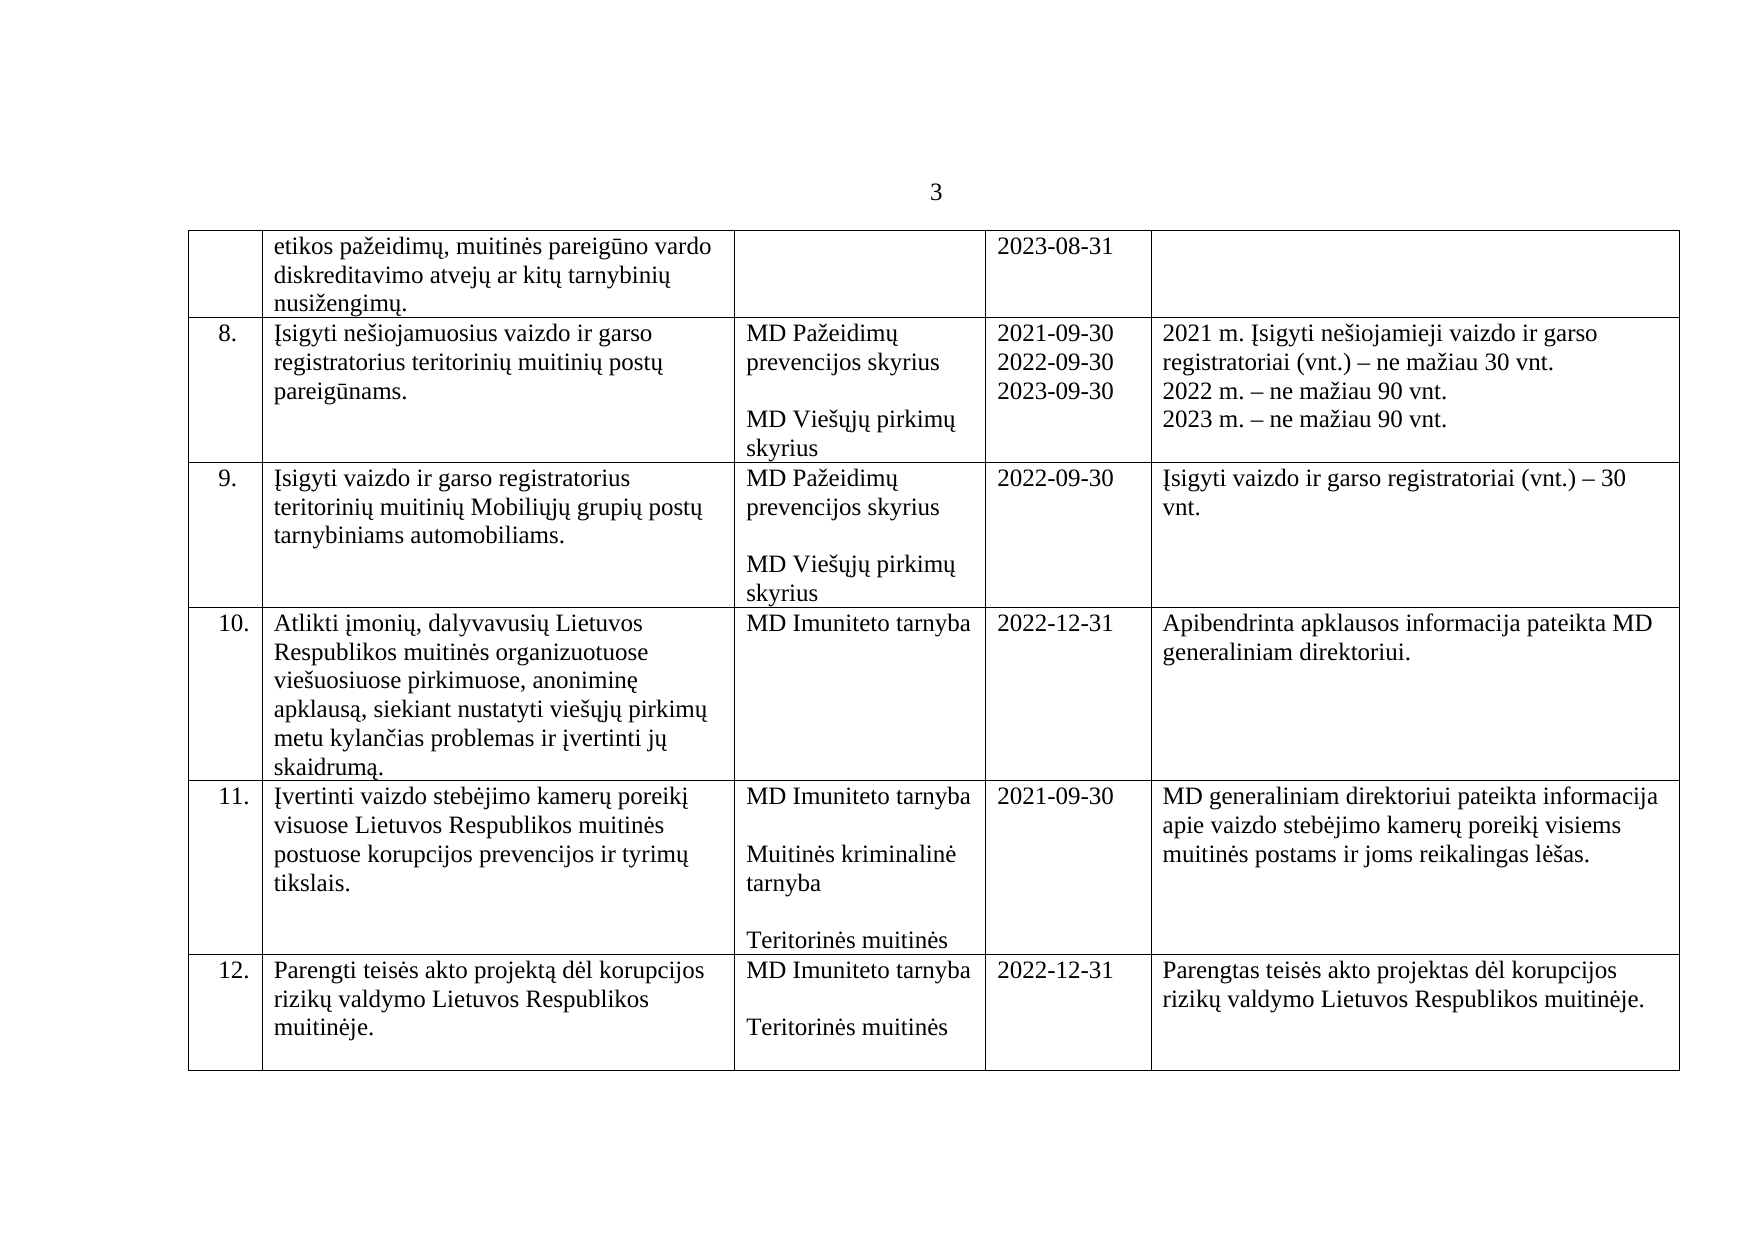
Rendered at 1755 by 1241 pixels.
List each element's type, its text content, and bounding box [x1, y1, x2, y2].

table_cell Įsigyti vaizdo ir garso registratoriai (vnt.) – 30 vnt. [1152, 463, 1679, 607]
table_cell MD generaliniam direktoriui pateikta informacija apie vaizdo stebėjimo kamerų poreikį visiems muitinės postams ir joms reikalingas lėšas. [1152, 781, 1679, 954]
table_cell 12. [189, 955, 262, 1070]
table_cell MD Imuniteto tarnyba Teritorinės muitinės [735, 955, 985, 1070]
table_cell MD Pažeidimų prevencijos skyrius MD Viešųjų pirkimų skyrius [735, 318, 985, 462]
table_cell MD Pažeidimų prevencijos skyrius MD Viešųjų pirkimų skyrius [735, 463, 985, 607]
table_cell Įvertinti vaizdo stebėjimo kamerų poreikį visuose Lietuvos Respublikos muitinės postuose korupcijos prevencijos ir tyrimų tikslais. [263, 781, 734, 954]
table_cell MD Imuniteto tarnyba Muitinės kriminalinė tarnyba Teritorinės muitinės [735, 781, 985, 954]
table_cell MD Imuniteto tarnyba [735, 608, 985, 780]
table_cell [735, 231, 985, 317]
table_cell 11. [189, 781, 262, 954]
table_cell 8. [189, 318, 262, 462]
table_cell Įsigyti nešiojamuosius vaizdo ir garso registratorius teritorinių muitinių postų pareigūnams. [263, 318, 734, 462]
table_cell 2021-09-30 2022-09-30 2023-09-30 [986, 318, 1151, 462]
table_cell 2022-12-31 [986, 955, 1151, 1070]
table_cell [189, 231, 262, 317]
table_cell 10. [189, 608, 262, 780]
table_cell 2023-08-31 [986, 231, 1151, 317]
table_cell etikos pažeidimų, muitinės pareigūno vardo diskreditavimo atvejų ar kitų tarnybinių nusižengimų. [263, 231, 734, 317]
table_cell 9. [189, 463, 262, 607]
table_cell 2022-12-31 [986, 608, 1151, 780]
table_cell Atlikti įmonių, dalyvavusių Lietuvos Respublikos muitinės organizuotuose viešuosiuose pirkimuose, anoniminę apklausą, siekiant nustatyti viešųjų pirkimų metu kylančias problemas ir įvertinti jų skaidrumą. [263, 608, 734, 780]
table_cell Parengti teisės akto projektą dėl korupcijos rizikų valdymo Lietuvos Respublikos muitinėje. [263, 955, 734, 1070]
table_cell Apibendrinta apklausos informacija pateikta MD generaliniam direktoriui. [1152, 608, 1679, 780]
table_cell 2021 m. Įsigyti nešiojamieji vaizdo ir garso registratoriai (vnt.) – ne mažiau 30 vnt. 2022 m. – ne mažiau 90 vnt. 2023 m. – ne mažiau 90 vnt. [1152, 318, 1679, 462]
table_cell 2021-09-30 [986, 781, 1151, 954]
table_cell [1152, 231, 1679, 317]
table_cell Įsigyti vaizdo ir garso registratorius teritorinių muitinių Mobiliųjų grupių postų tarnybiniams automobiliams. [263, 463, 734, 607]
table_cell Parengtas teisės akto projektas dėl korupcijos rizikų valdymo Lietuvos Respublikos muitinėje. [1152, 955, 1679, 1070]
table_cell 2022-09-30 [986, 463, 1151, 607]
